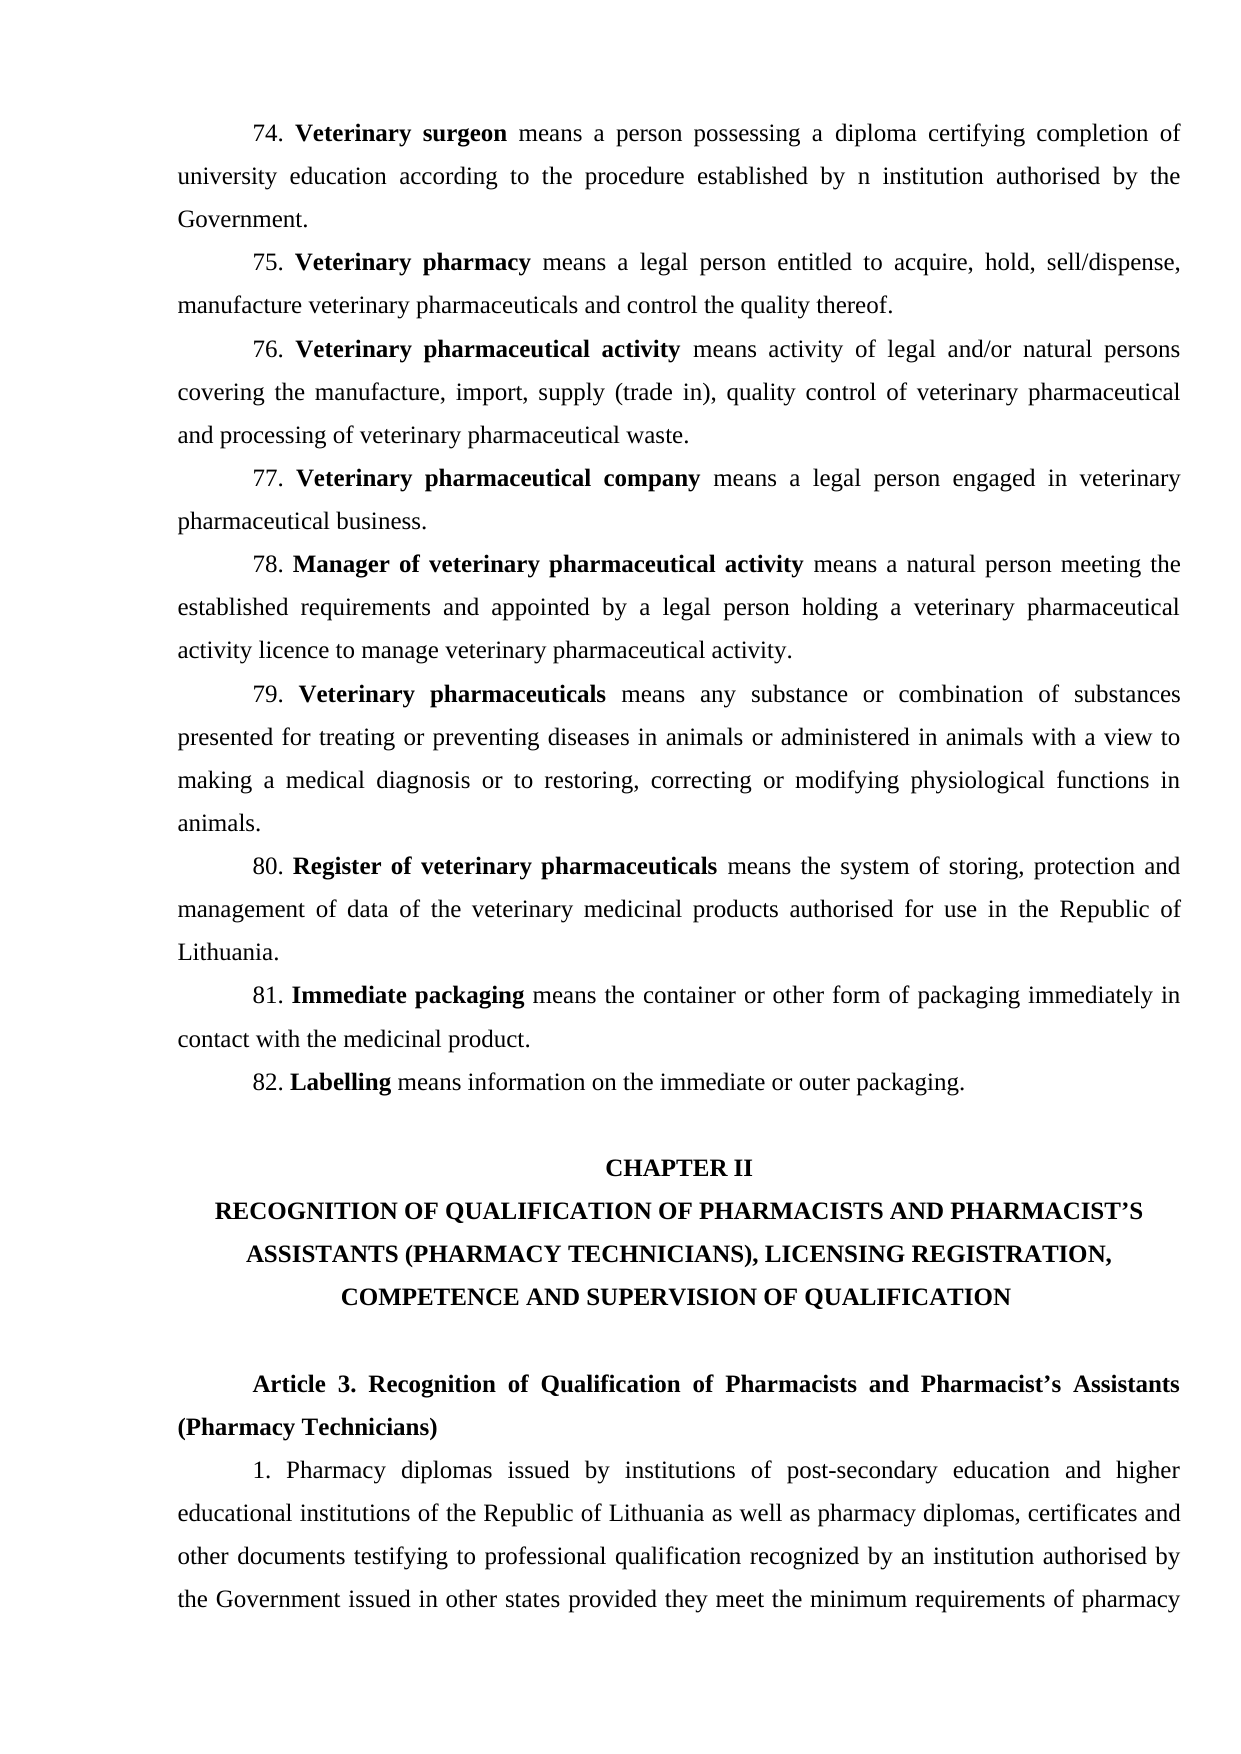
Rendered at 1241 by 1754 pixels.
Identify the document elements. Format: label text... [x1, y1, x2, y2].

text 76. Veterinary pharmaceutical activity means activity of legal and/or natural persons covering the manufacture, import, supply (trade in), quality control of veterinary pharmaceutical and processing of veterinary pharmaceutical waste. [177, 334, 1181, 449]
text 79. Veterinary pharmaceuticals means any substance or combination of substances presented for treating or preventing diseases in animals or administered in animals with a view to making a medical diagnosis or to restoring, correcting or modifying physiological functions in animals. [177, 679, 1181, 837]
text CHAPTER ii [177, 1153, 1181, 1182]
text RECOGNITION OF QUALIFICATION OF PHARMACISTS AND PHARMACIST’S ASSISTANTS (PHARMACY TECHNICIANS), LICENSING REGISTRATION, COMPETENCE AND SUPERVISION OF QUALIFICATION [177, 1196, 1181, 1311]
text 78. Manager of veterinary pharmaceutical activity means a natural person meeting the established requirements and appointed by a legal person holding a veterinary pharmaceutical activity licence to manage veterinary pharmaceutical activity. [177, 549, 1181, 664]
text 75. Veterinary pharmacy means a legal person entitled to acquire, hold, sell/dispense, manufacture veterinary pharmaceuticals and control the quality thereof. [177, 247, 1181, 319]
text 80. Register of veterinary pharmaceuticals means the system of storing, protection and management of data of the veterinary medicinal products authorised for use in the Republic of Lithuania. [177, 851, 1181, 966]
text 81. Immediate packaging means the container or other form of packaging immediately in contact with the medicinal product. [177, 981, 1181, 1052]
text 1. Pharmacy diplomas issued by institutions of post-secondary education and higher educational institutions of the Republic of Lithuania as well as pharmacy diplomas, certificates and other documents testifying to professional qualification recognized by an institution authorised by the Government issued in other states provided they meet the minimum requirements of pharmacy [177, 1455, 1181, 1613]
text 74. Veterinary surgeon means a person possessing a diploma certifying completion of university education according to the procedure established by n institution authorised by the Government. [177, 118, 1181, 233]
text 77. Veterinary pharmaceutical company means a legal person engaged in veterinary pharmaceutical business. [177, 463, 1181, 535]
text Article 3. Recognition of Qualification of Pharmacists and Pharmacist’s Assistants (Pharmacy Technicians) [177, 1369, 1181, 1441]
text 82. Labelling means information on the immediate or outer packaging. [177, 1067, 1181, 1096]
